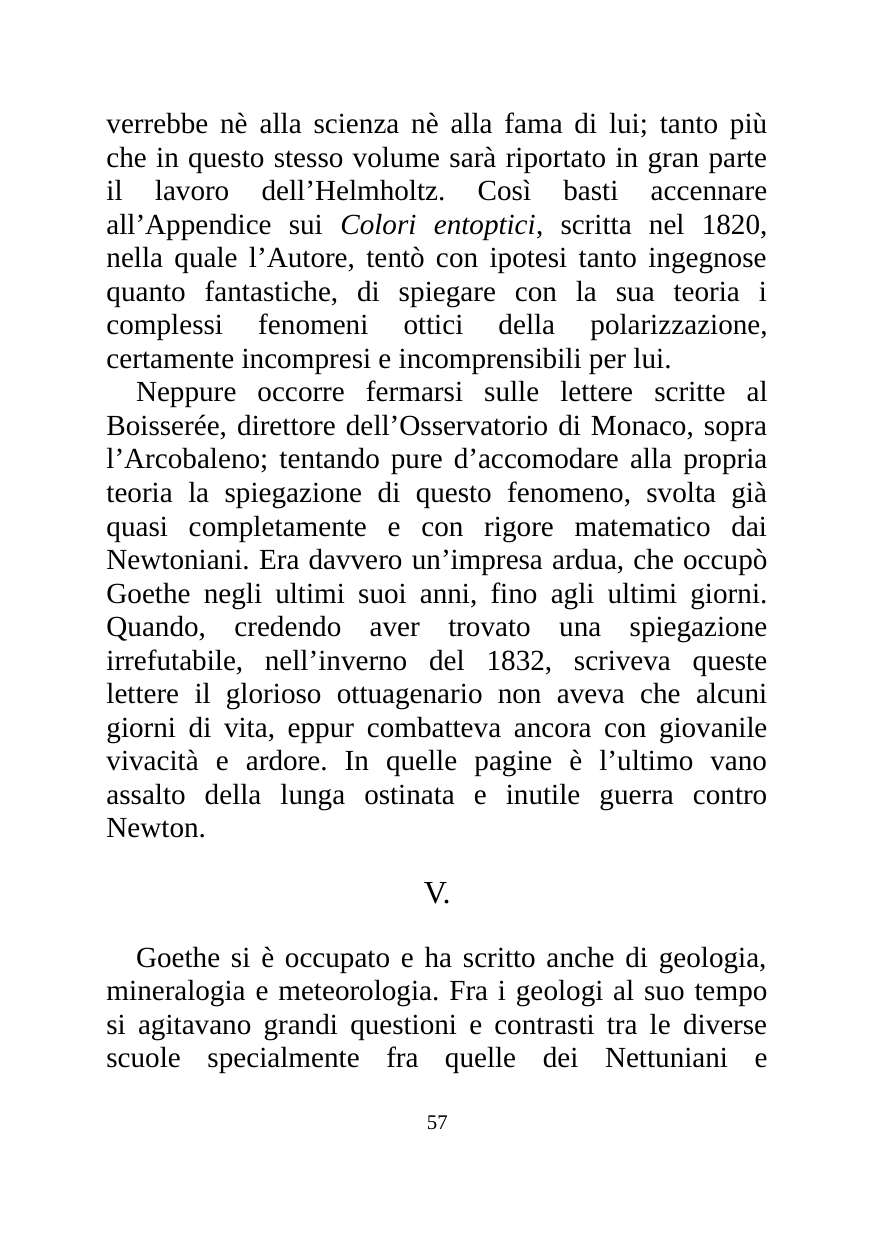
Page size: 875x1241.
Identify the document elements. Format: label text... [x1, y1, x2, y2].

text Neppure occorre fermarsi sulle lettere scritte al Boisserée, direttore dell’Osservatorio di Monaco, sopra l’Arcobaleno; tentando pure d’accomodare alla propria teoria la spiegazione di questo fenomeno, svolta già quasi completamente e con rigore matematico dai Newtoniani. Era davvero un’impresa ardua, che occupò Goethe negli ultimi suoi anni, fino agli ultimi giorni. Quando, credendo aver trovato una spiegazione irrefutabile, nell’inverno del 1832, scriveva queste lettere il glorioso ottuagenario non aveva che alcuni giorni di vita, eppur combatteva ancora con giovanile vivacità e ardore. In quelle pagine è l’ultimo vano assalto della lunga ostinata e inutile guerra contro Newton. [106, 374, 768, 844]
text verrebbe nè alla scienza nè alla fama di lui; tanto più che in questo stesso volume sarà riportato in gran parte il lavoro dell’Helmholtz. Così basti accennare all’Appendice sui Colori entoptici, scritta nel 1820, nella quale l’Autore, tentò con ipotesi tanto ingegnose quanto fantastiche, di spiegare con la sua teoria i complessi fenomeni ottici della polarizzazione, certamente incompresi e incomprensibili per lui. [106, 106, 768, 374]
text Goethe si è occupato e ha scritto anche di geologia, mineralogia e meteorologia. Fra i geologi al suo tempo si agitavano grandi questioni e contrasti tra le diverse scuole specialmente fra quelle dei Nettuniani e [106, 940, 768, 1074]
subtitle V. [106, 874, 768, 911]
